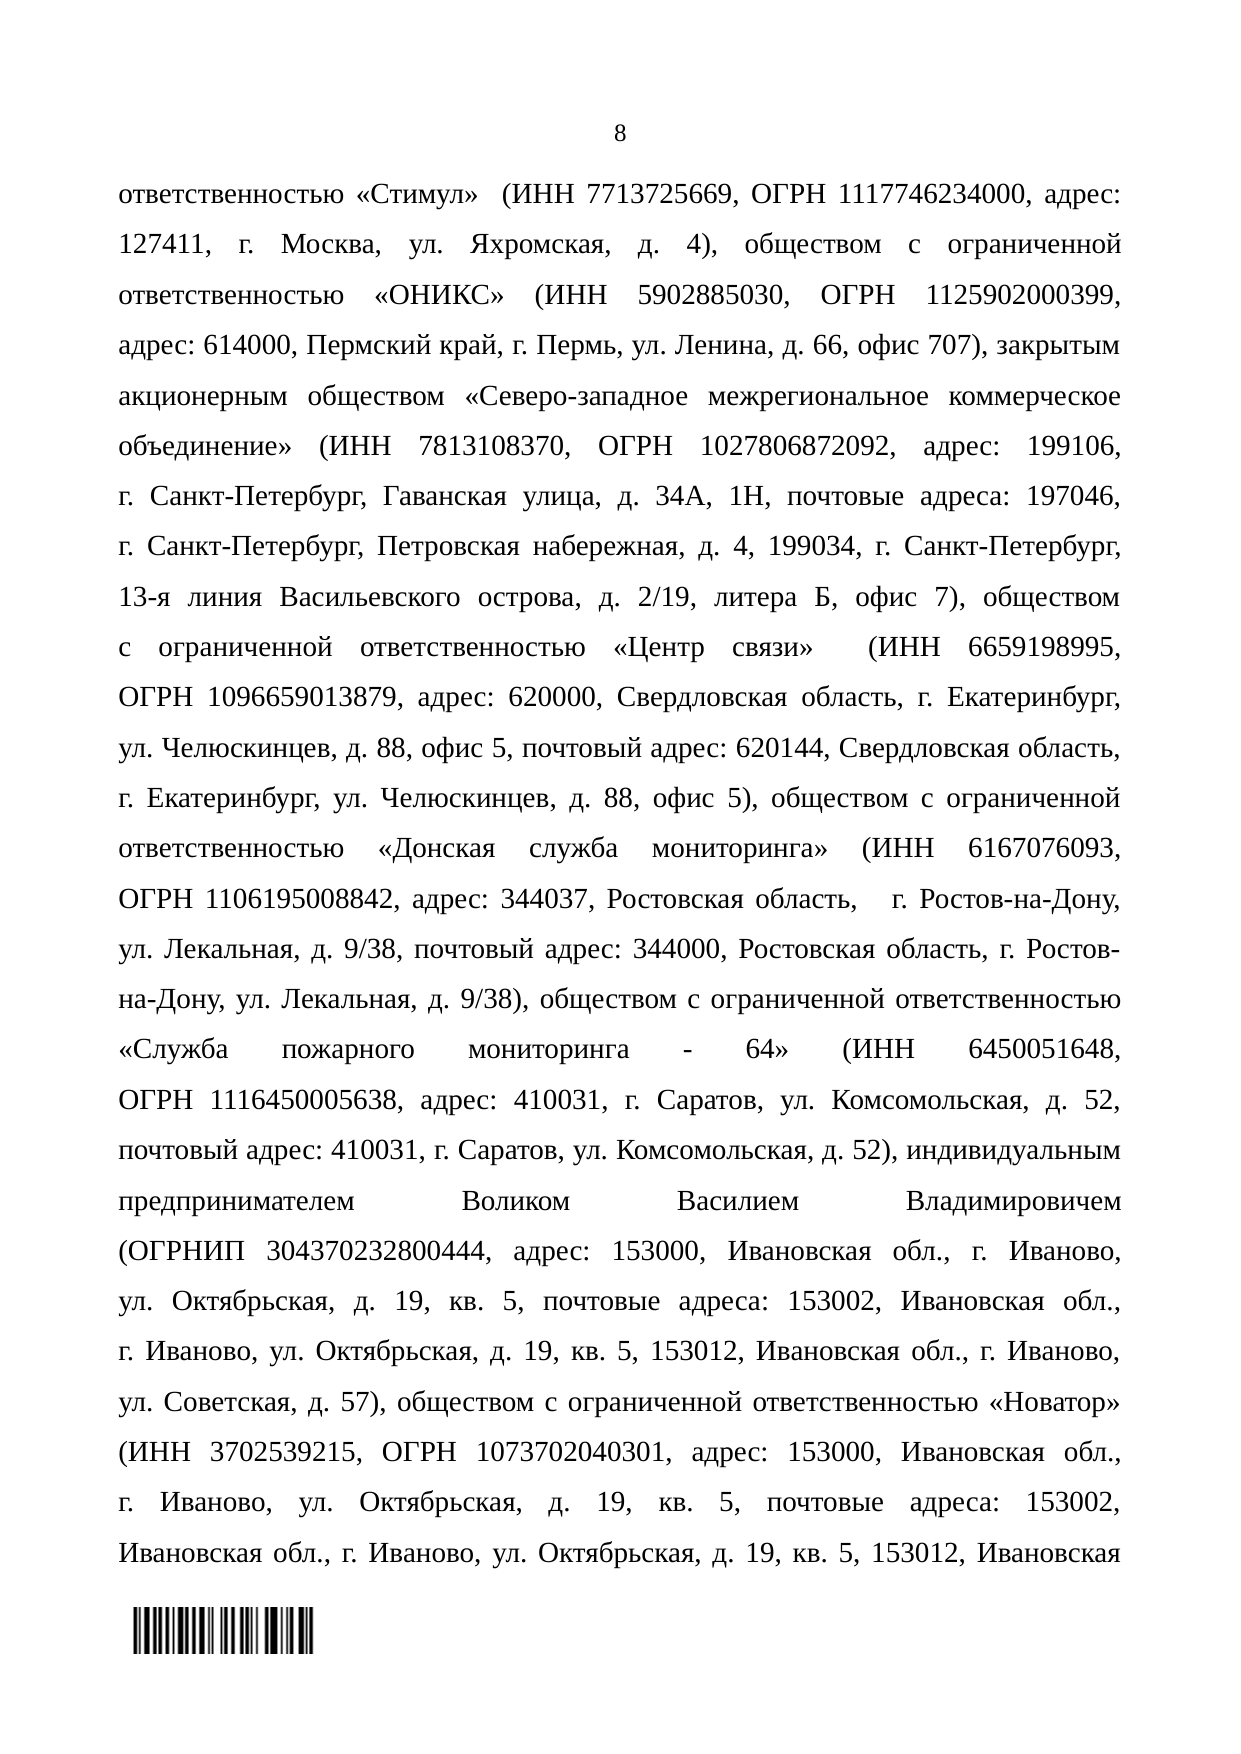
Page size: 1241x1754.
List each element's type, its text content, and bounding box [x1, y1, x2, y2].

picture [118, 1607, 331, 1654]
text ответственностью «Стимул» (ИНН 7713725669, ОГРН 1117746234000, адрес: 127411, г. Москва, ул. Яхромская, д. 4), обществом с ограниченной ответственностью «ОНИКС» (ИНН 5902885030, ОГРН 1125902000399, адрес: 614000, Пермский край, г. Пермь, ул. Ленина, д. 66, офис 707), закрытым акционерным обществом «Северо-западное межрегиональное коммерческое объединение» (ИНН 7813108370, ОГРН 1027806872092, адрес: 199106, г. Санкт-Петербург, Гаванская улица, д. 34А, 1Н, почтовые адреса: 197046, г. Санкт-Петербург, Петровская набережная, д. 4, 199034, г. Санкт-Петербург, 13-я линия Васильевского острова, д. 2/19, литера Б, офис 7), обществом с ограниченной ответственностью «Центр связи» (ИНН 6659198995, ОГРН 1096659013879, адрес: 620000, Свердловская область, г. Екатеринбург, ул. Челюскинцев, д. 88, офис 5, почтовый адрес: 620144, Свердловская область, г. Екатеринбург, ул. Челюскинцев, д. 88, офис 5), обществом с ограниченной ответственностью «Донская служба мониторинга» (ИНН 6167076093, ОГРН 1106195008842, адрес: 344037, Ростовская область, г. Ростов-на-Дону, ул. Лекальная, д. 9/38, почтовый адрес: 344000, Ростовская область, г. Ростов-на-Дону, ул. Лекальная, д. 9/38), обществом с ограниченной ответственностью «Служба пожарного мониторинга - 64» (ИНН 6450051648, ОГРН 1116450005638, адрес: 410031, г. Саратов, ул. Комсомольская, д. 52, почтовый адрес: 410031, г. Саратов, ул. Комсомольская, д. 52), индивидуальным предпринимателем Воликом Василием Владимировичем (ОГРНИП 304370232800444, адрес: 153000, Ивановская обл., г. Иваново, ул. Октябрьская, д. 19, кв. 5, почтовые адреса: 153002, Ивановская обл., г. Иваново, ул. Октябрьская, д. 19, кв. 5, 153012, Ивановская обл., г. Иваново, ул. Советская, д. 57), обществом с ограниченной ответственностью «Новатор» (ИНН 3702539215, ОГРН 1073702040301, адрес: 153000, Ивановская обл., г. Иваново, ул. Октябрьская, д. 19, кв. 5, почтовые адреса: 153002, Ивановская обл., г. Иваново, ул. Октябрьская, д. 19, кв. 5, 153012, Ивановская [118, 176, 1122, 1568]
